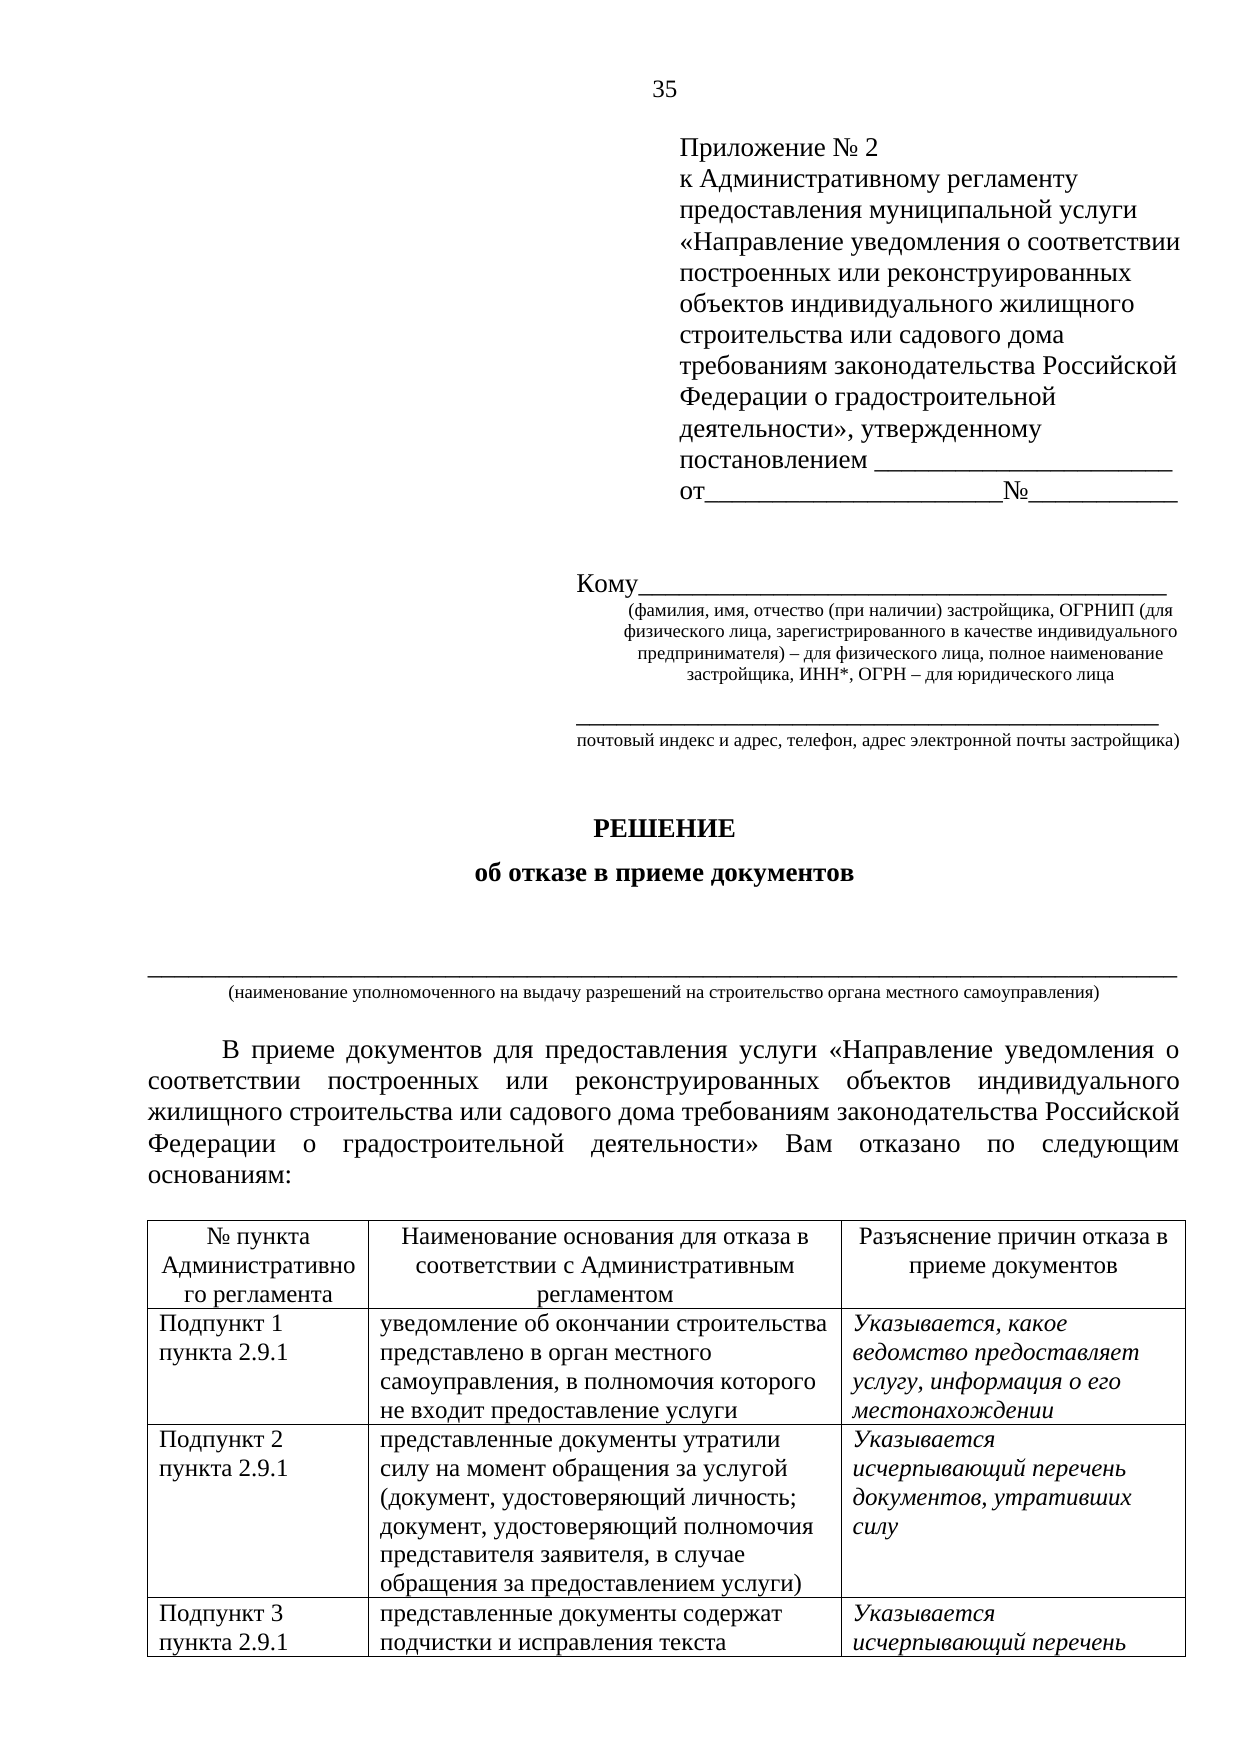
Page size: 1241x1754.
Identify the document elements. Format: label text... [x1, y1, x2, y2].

text к Административному регламенту предоставления муниципальной услуги «Направление уведомления о соответствии построенных или реконструированных объектов индивидуального жилищного строительства или садового дома требованиям законодательства Российской Федерации о градостроительной деятельности», утвержденному постановлением ______________________ [679, 162, 1181, 474]
text об отказе в приеме документов [148, 856, 1181, 887]
table_cell Указывается исчерпывающий перечень документов, утративших силу [842, 1425, 1185, 1597]
text РЕШЕНИЕ [148, 812, 1181, 843]
table_cell Указывается, какое ведомство предоставляет услугу, информация о его местонахождении [842, 1309, 1185, 1423]
table_cell Подпункт 3 пункта 2.9.1 [148, 1598, 368, 1656]
table_cell представленные документы утратили силу на момент обращения за услугой (документ, удостоверяющий личность; документ, удостоверяющий полномочия представителя заявителя, в случае обращения за предоставлением услуги) [369, 1425, 841, 1597]
table_header Разъяснение причин отказа в приеме документов [842, 1221, 1185, 1307]
table_cell Подпункт 1 пункта 2.9.1 [148, 1309, 368, 1423]
table_header № пункта Административного регламента [148, 1221, 368, 1307]
text ___________________________________________ [148, 697, 1181, 728]
text Кому_______________________________________ [148, 567, 1181, 598]
table_cell уведомление об окончании строительства представлено в орган местного самоуправления, в полномочия которого не входит предоставление услуги [369, 1309, 841, 1423]
text (наименование уполномоченного на выдачу разрешений на строительство органа местного самоуправления) [148, 981, 1181, 1002]
text Приложение № 2 [679, 131, 1181, 162]
text от______________________№___________ [679, 474, 1181, 505]
table_cell представленные документы содержат подчистки и исправления текста [369, 1598, 841, 1656]
text ____________________________________________________________________________ [148, 949, 1181, 981]
table_cell Подпункт 2 пункта 2.9.1 [148, 1425, 368, 1597]
text В приеме документов для предоставления услуги «Направление уведомления о соответствии построенных или реконструированных объектов индивидуального жилищного строительства или садового дома требованиям законодательства Российской Федерации о градостроительной деятельности» Вам отказано по следующим основаниям: [148, 1033, 1181, 1189]
table_header Наименование основания для отказа в соответствии с Административным регламентом [369, 1221, 841, 1307]
text (фамилия, имя, отчество (при наличии) застройщика, ОГРНИП (для физического лица, зарегистрированного в качестве индивидуального предпринимателя) – для физического лица, полное наименование застройщика, ИНН*, ОГРН – для юридического лица [620, 598, 1181, 685]
table_cell Указывается исчерпывающий перечень [842, 1598, 1185, 1656]
text почтовый индекс и адрес, телефон, адрес электронной почты застройщика) [576, 728, 1181, 750]
